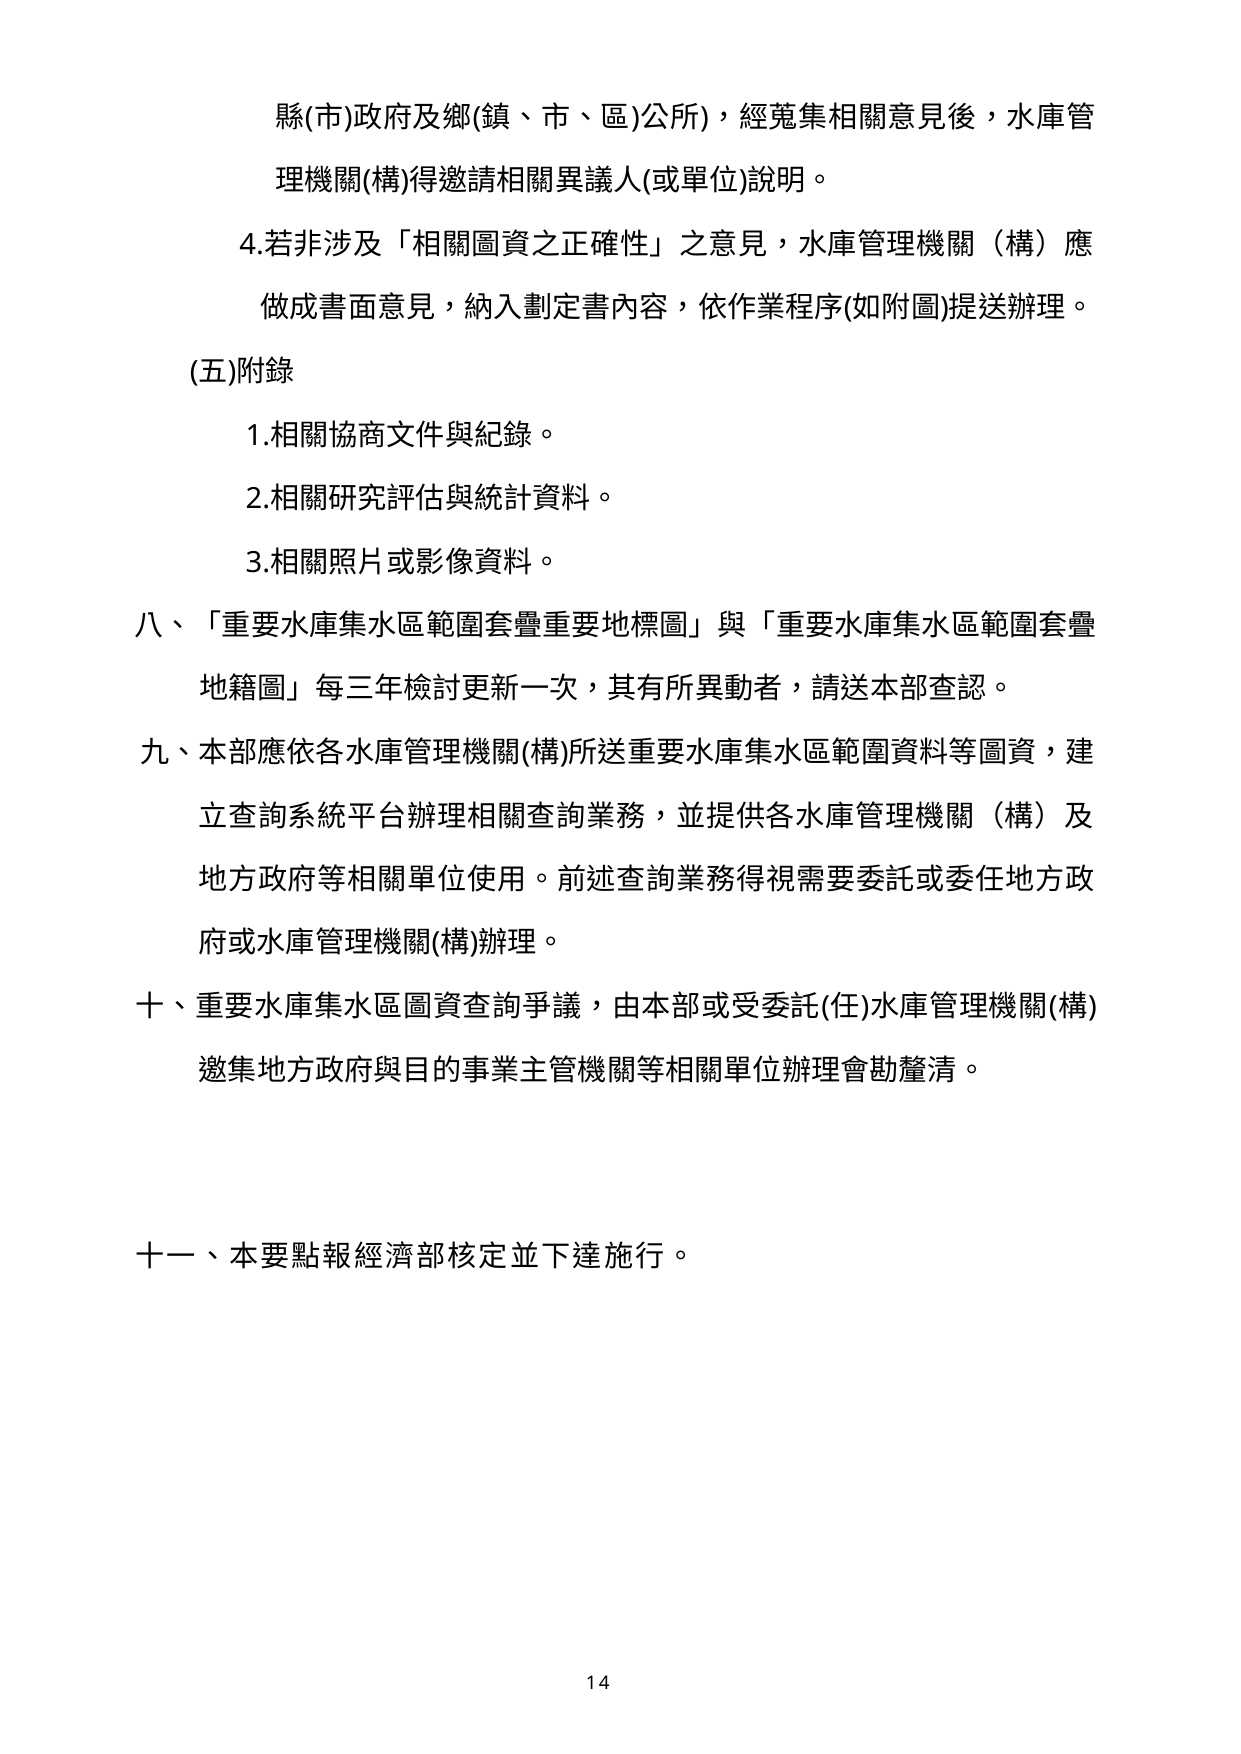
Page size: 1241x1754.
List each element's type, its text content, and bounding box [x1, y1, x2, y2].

text 3.相關照片或影像資料。 [189, 538, 1097, 581]
text 1.相關協商文件與紀錄。 [189, 411, 1097, 453]
text 3.相關圖資公告於水庫管理機關(構)與範圍涉及之地方政府(直轄市、縣(市)政府及鄉(鎮、市、區)公所)，經蒐集相關意見後，水庫管理機關(構)得邀請相關異議人(或單位)說明。 [241, 93, 1097, 199]
text 4.若非涉及「相關圖資之正確性」之意見，水庫管理機關（構）應做成書面意見，納入劃定書內容，依作業程序(如附圖)提送辦理。 [239, 220, 1097, 326]
text 九、本部應依各水庫管理機關(構)所送重要水庫集水區範圍資料等圖資，建立查詢系統平台辦理相關查詢業務，並提供各水庫管理機關（構）及地方政府等相關單位使用。前述查詢業務得視需要委託或委任地方政府或水庫管理機關(構)辦理。 [140, 728, 1097, 961]
text (五)附錄 [189, 347, 1097, 390]
text 2.相關研究評估與統計資料。 [189, 474, 1097, 517]
text 十、重要水庫集水區圖資查詢爭議，由本部或受委託(任)水庫管理機關(構)邀集地方政府與目的事業主管機關等相關單位辦理會勘釐清。 [135, 982, 1097, 1088]
text 八、「重要水庫集水區範圍套疊重要地標圖」與「重要水庫集水區範圍套疊地籍圖」每三年檢討更新一次，其有所異動者，請送本部查認。 [134, 602, 1097, 707]
